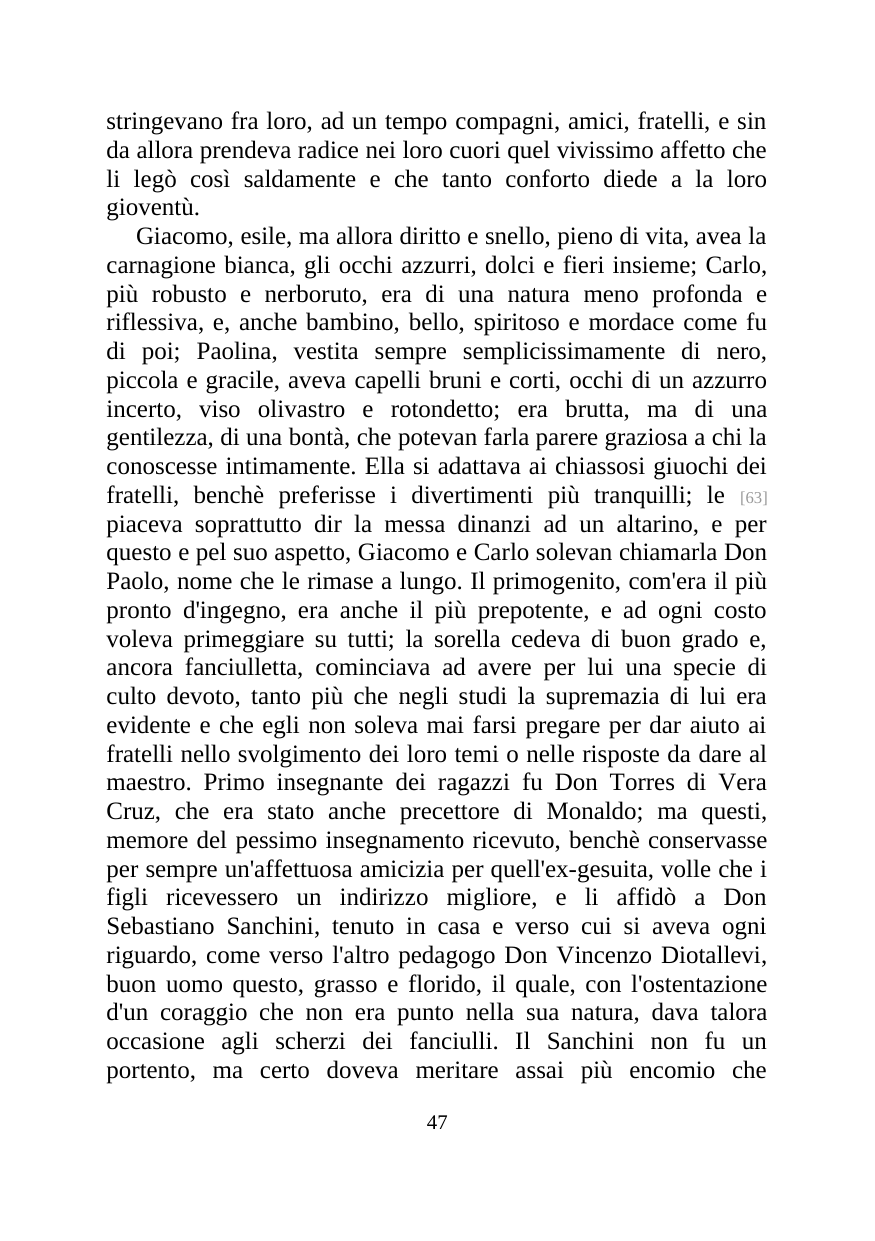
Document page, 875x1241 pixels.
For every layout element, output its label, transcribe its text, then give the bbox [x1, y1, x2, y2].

text stringevano fra loro, ad un tempo compagni, amici, fratelli, e sin da allora prendeva radice nei loro cuori quel vivissimo affetto che li legò così saldamente e che tanto conforto diede a la loro gioventù. [106, 106, 768, 221]
text Giacomo, esile, ma allora diritto e snello, pieno di vita, avea la carnagione bianca, gli occhi azzurri, dolci e fieri insieme; Carlo, più robusto e nerboruto, era di una natura meno profonda e riflessiva, e, anche bambino, bello, spiritoso e mordace come fu di poi; Paolina, vestita sempre semplicissimamente di nero, piccola e gracile, aveva capelli bruni e corti, occhi di un azzurro incerto, viso olivastro e rotondetto; era brutta, ma di una gentilezza, di una bontà, che potevan farla parere graziosa a chi la conoscesse intimamente. Ella si adattava ai chiassosi giuochi dei fratelli, benchè preferisse i divertimenti più tranquilli; le [63] piaceva soprattutto dir la messa dinanzi ad un altarino, e per questo e pel suo aspetto, Giacomo e Carlo solevan chiamarla Don Paolo, nome che le rimase a lungo. Il primogenito, com'era il più pronto d'ingegno, era anche il più prepotente, e ad ogni costo voleva primeggiare su tutti; la sorella cedeva di buon grado e, ancora fanciulletta, cominciava ad avere per lui una specie di culto devoto, tanto più che negli studi la supremazia di lui era evidente e che egli non soleva mai farsi pregare per dar aiuto ai fratelli nello svolgimento dei loro temi o nelle risposte da dare al maestro. Primo insegnante dei ragazzi fu Don Torres di Vera Cruz, che era stato anche precettore di Monaldo; ma questi, memore del pessimo insegnamento ricevuto, benchè conservasse per sempre un'affettuosa amicizia per quell'ex-gesuita, volle che i figli ricevessero un indirizzo migliore, e li affidò a Don Sebastiano Sanchini, tenuto in casa e verso cui si aveva ogni riguardo, come verso l'altro pedagogo Don Vincenzo Diotallevi, buon uomo questo, grasso e florido, il quale, con l'ostentazione d'un coraggio che non era punto nella sua natura, dava talora occasione agli scherzi dei fanciulli. Il Sanchini non fu un portento, ma certo doveva meritare assai più encomio che [106, 221, 768, 1084]
